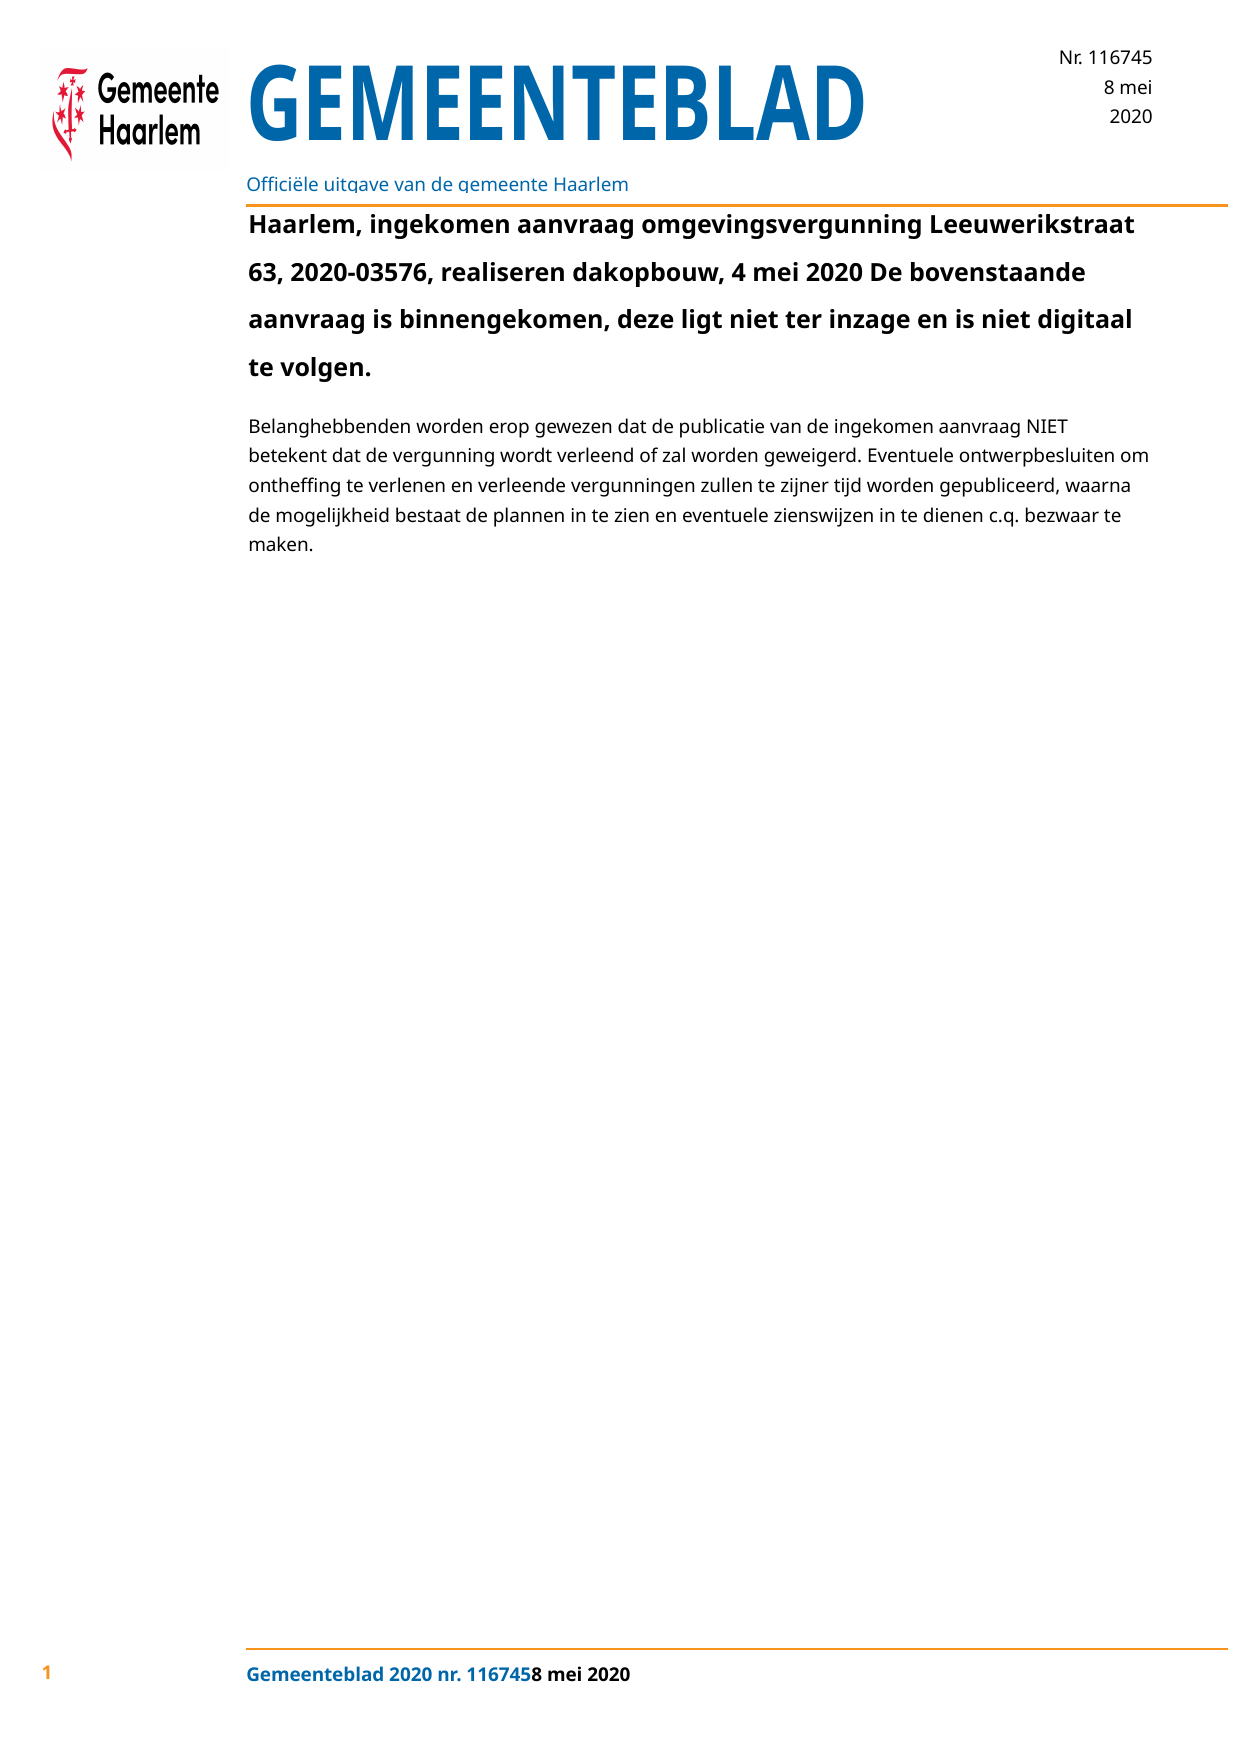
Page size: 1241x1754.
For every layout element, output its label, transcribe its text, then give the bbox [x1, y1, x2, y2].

picture [41, 47, 231, 172]
text Haarlem, ingekomen aanvraag omgevingsvergunning Leeuwerikstraat 63, 2020-03576, realiseren dakopbouw, 4 mei 2020 De bovenstaande aanvraag is binnengekomen, deze ligt niet ter inzage en is niet digitaal te volgen. [248, 207, 1152, 384]
text Belanghebbenden worden erop gewezen dat de publicatie van de ingekomen aanvraag NIET betekent dat de vergunning wordt verleend of zal worden geweigerd. Eventuele ontwerpbesluiten om ontheffing te verlenen en verleende vergunningen zullen te zijner tijd worden gepubliceerd, waarna de mogelijkheid bestaat de plannen in te zien en eventuele zienswijzen in te dienen c.q. bezwaar te maken. [248, 413, 1152, 557]
